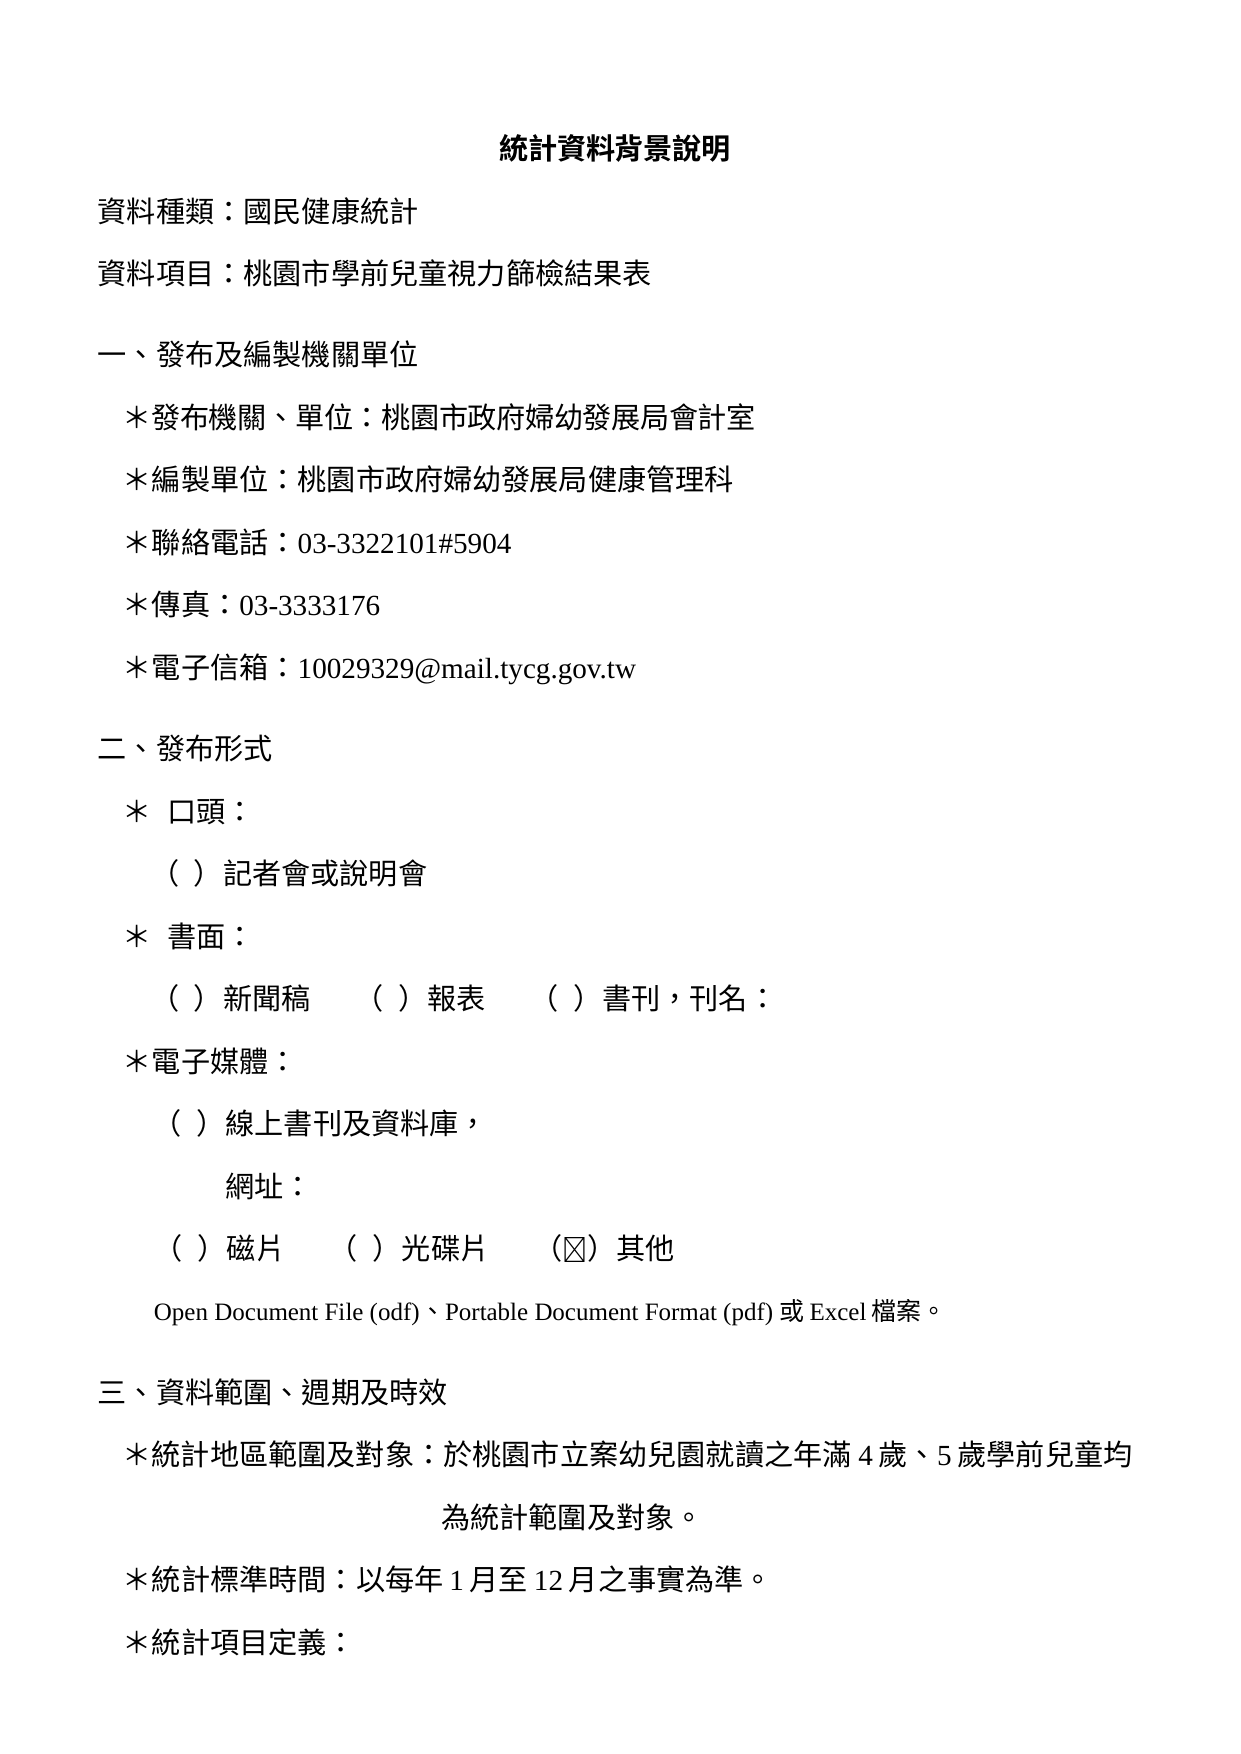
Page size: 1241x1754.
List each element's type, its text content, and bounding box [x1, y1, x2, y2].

table_header 統計資料背景說明 資料種類：國民健康統計 資料項目：桃園市學前兒童視力篩檢結果表 一、發布及編製機關單位 ＊發布機關、單位：桃園市政府婦幼發展局會計室 ＊編製單位：桃園市政府婦幼發展局健康管理科 ＊聯絡電話：03-3322101#5904 ＊傳真：03-3333176 ＊電子信箱：10029329@mail.tycg.gov.tw 二、發布形式 口頭： （ ）記者會或說明會 書面： （ ）新聞稿 （ ）報表 （ ）書刊，刊名： ＊電子媒體： （ ）線上書刊及資料庫， 網址： （ ）磁片 （ ）光碟片 （）其他 Open Document File (odf)、Portable Document Format (pdf) 或Excel檔案。 三、資料範圍、週期及時效 ＊統計地區範圍及對象：於桃園市立案幼兒園就讀之年滿4歲、5歲學前兒童均為統計範圍及對象。 ＊統計標準時間：以每年1月至12月之事實為準。 ＊統計項目定義： 應篩人數：係指全年內應篩檢學前4歲、5歲兒童總人數。 實際篩檢人數：係指全年內實際完成篩檢學前兒童總人數。 疑似異常個案數：係指全年內篩檢出疑似異常情形之學前兒童個案數。 複檢人數：係指全年內篩檢疑似異常個案數中完成複檢之學前兒童個案數，其中再分正常及異常個案數。 尚未複檢：係指全年內篩檢疑似異常個案數中尚未完成複檢之學前兒童個案數。 ＊統計單位：人。 ＊統計分類： (一)縱項目按4歲、5歲分。 (二)橫項目按行政區別分。 ＊發布週期(指資料編製或產生之頻率，如月、季、年等)：年。 ＊時效(指統計標準時間至資料發布時間之間隔時間)：2個月又5日。 ＊資料變革：無。 四、公開資料發布訊息 ＊預告發布日期(含預告方式及週期)：次年3月5日(遇假日順延)以報表、網際網路發布。 ＊同步發送單位(說明資料發布時同步發送之單位或可同步查得該資料之網址)：桃園市政府主計處。 五、資料品質 ＊統計指標編製方法與資料來源說明：本局健康管理科依各區之學前兒童篩檢資料彙編。 ＊統計資料交叉查核及確保資料合理性之機制（說明各項資料之相互關係及不同資料來源之相關統計差異性）：總計欄等於13區加總。 六、須注意及預定改變之事項(說明預定修正之資料、定義、統計方法等及其修正原因)：無。 七、其他事項：無。 [86, 105, 1144, 1661]
